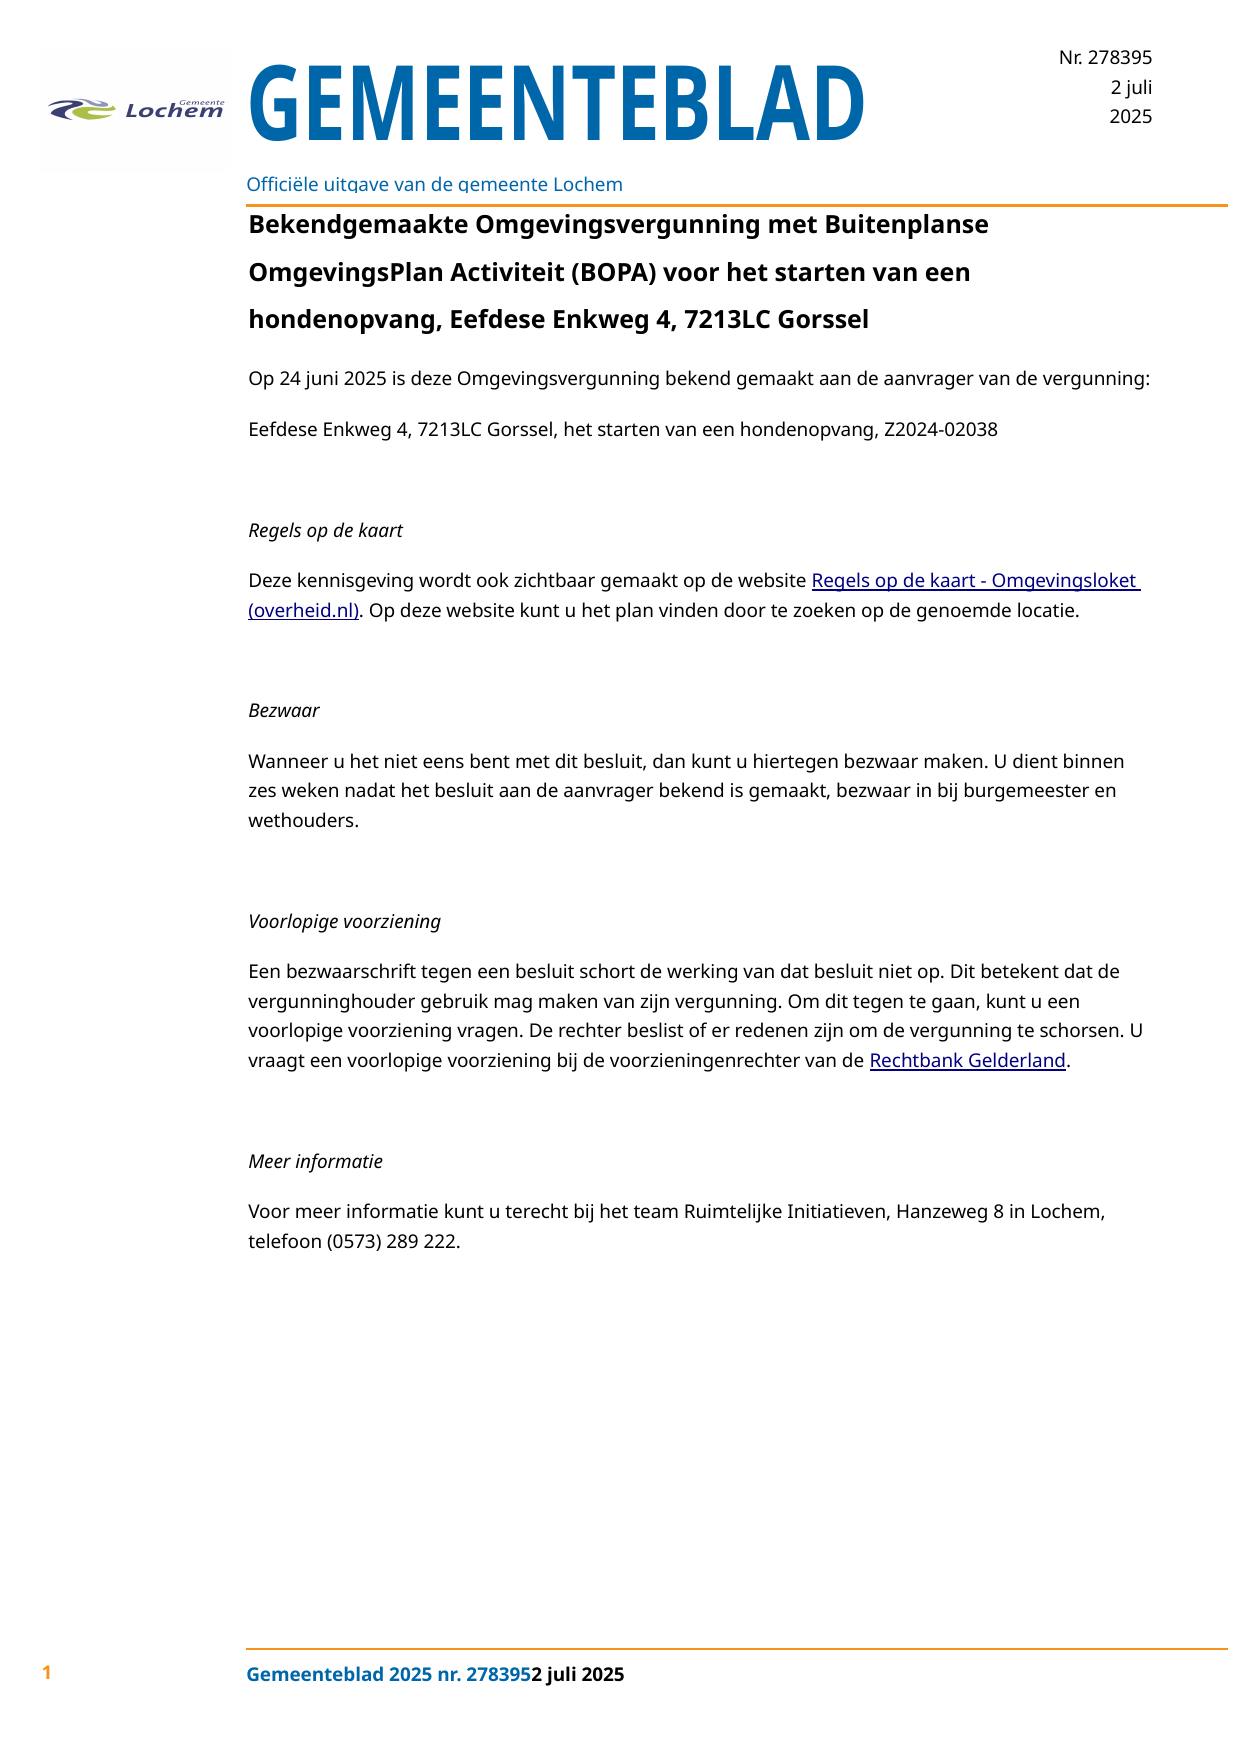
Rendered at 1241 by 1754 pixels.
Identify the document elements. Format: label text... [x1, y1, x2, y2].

text Een bezwaarschrift tegen een besluit schort de werking van dat besluit niet op. Dit betekent dat de vergunninghouder gebruik mag maken van zijn vergunning. Om dit tegen te gaan, kunt u een voorlopige voorziening vragen. De rechter beslist of er redenen zijn om de vergunning te schorsen. U vraagt een voorlopige voorziening bij de voorzieningenrechter van de Rechtbank Gelderland. [248, 958, 1152, 1073]
text Op 24 juni 2025 is deze Omgevingsvergunning bekend gemaakt aan de aanvrager van de vergunning: [248, 366, 1152, 391]
text Eefdese Enkweg 4, 7213LC Gorssel, het starten van een hondenopvang, Z2024-02038 [248, 416, 1152, 442]
text Meer informatie [248, 1148, 1152, 1174]
text Deze kennisgeving wordt ook zichtbaar gemaakt op de website Regels op de kaart - Omgevingsloket (overheid.nl). Op deze website kunt u het plan vinden door te zoeken op de genoemde locatie. [248, 567, 1152, 622]
text Voor meer informatie kunt u terecht bij het team Ruimtelijke Initiatieven, Hanzeweg 8 in Lochem, telefoon (0573) 289 222. [248, 1198, 1152, 1254]
text Bekendgemaakte Omgevingsvergunning met Buitenplanse OmgevingsPlan Activiteit (BOPA) voor het starten van een hondenopvang, Eefdese Enkweg 4, 7213LC Gorssel [248, 207, 1152, 336]
text Voorlopige voorziening [248, 908, 1152, 934]
text Wanneer u het niet eens bent met dit besluit, dan kunt u hiertegen bezwaar maken. U dient binnen zes weken nadat het besluit aan de aanvrager bekend is gemaakt, bezwaar in bij burgemeester en wethouders. [248, 748, 1152, 833]
picture [41, 47, 231, 172]
text Regels op de kaart [248, 517, 1152, 542]
text Bezwaar [248, 698, 1152, 723]
